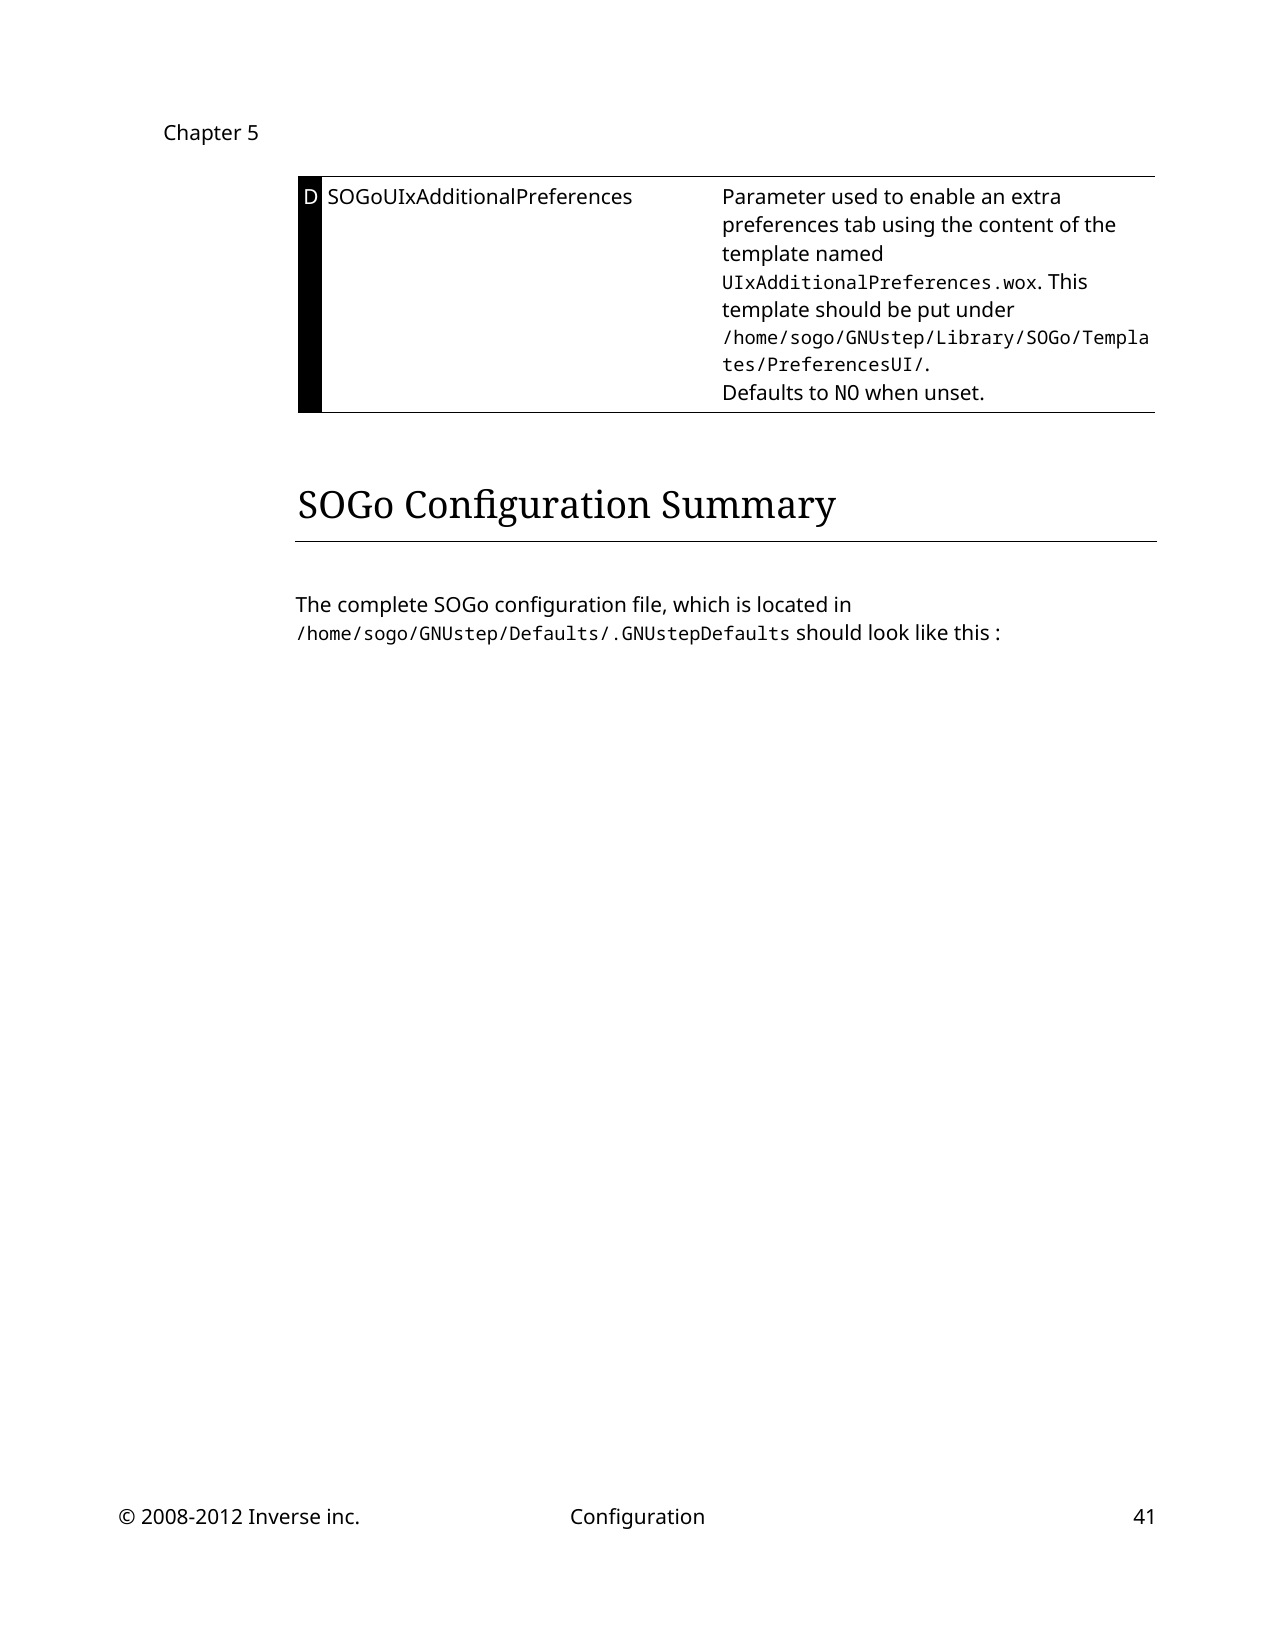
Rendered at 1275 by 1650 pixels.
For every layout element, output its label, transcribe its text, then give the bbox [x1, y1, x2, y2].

table_cell Parameter used to enable an extra preferences tab using the content of the template named UIxAdditionalPreferences.wox. This template should be put under /home/sogo/GNUstep/Library/SOGo/Templates/PreferencesUI/. Defaults to NO when unset. [716, 177, 1155, 412]
text The complete SOGo configuration file, which is located in /home/sogo/GNUstep/Defaults/.GNUstepDefaults should look like this : [295, 590, 1157, 647]
table_cell D [298, 177, 322, 412]
subtitle SOGo Configuration Summary [295, 478, 1157, 541]
table_cell SOGoUIxAdditionalPreferences [322, 177, 716, 412]
